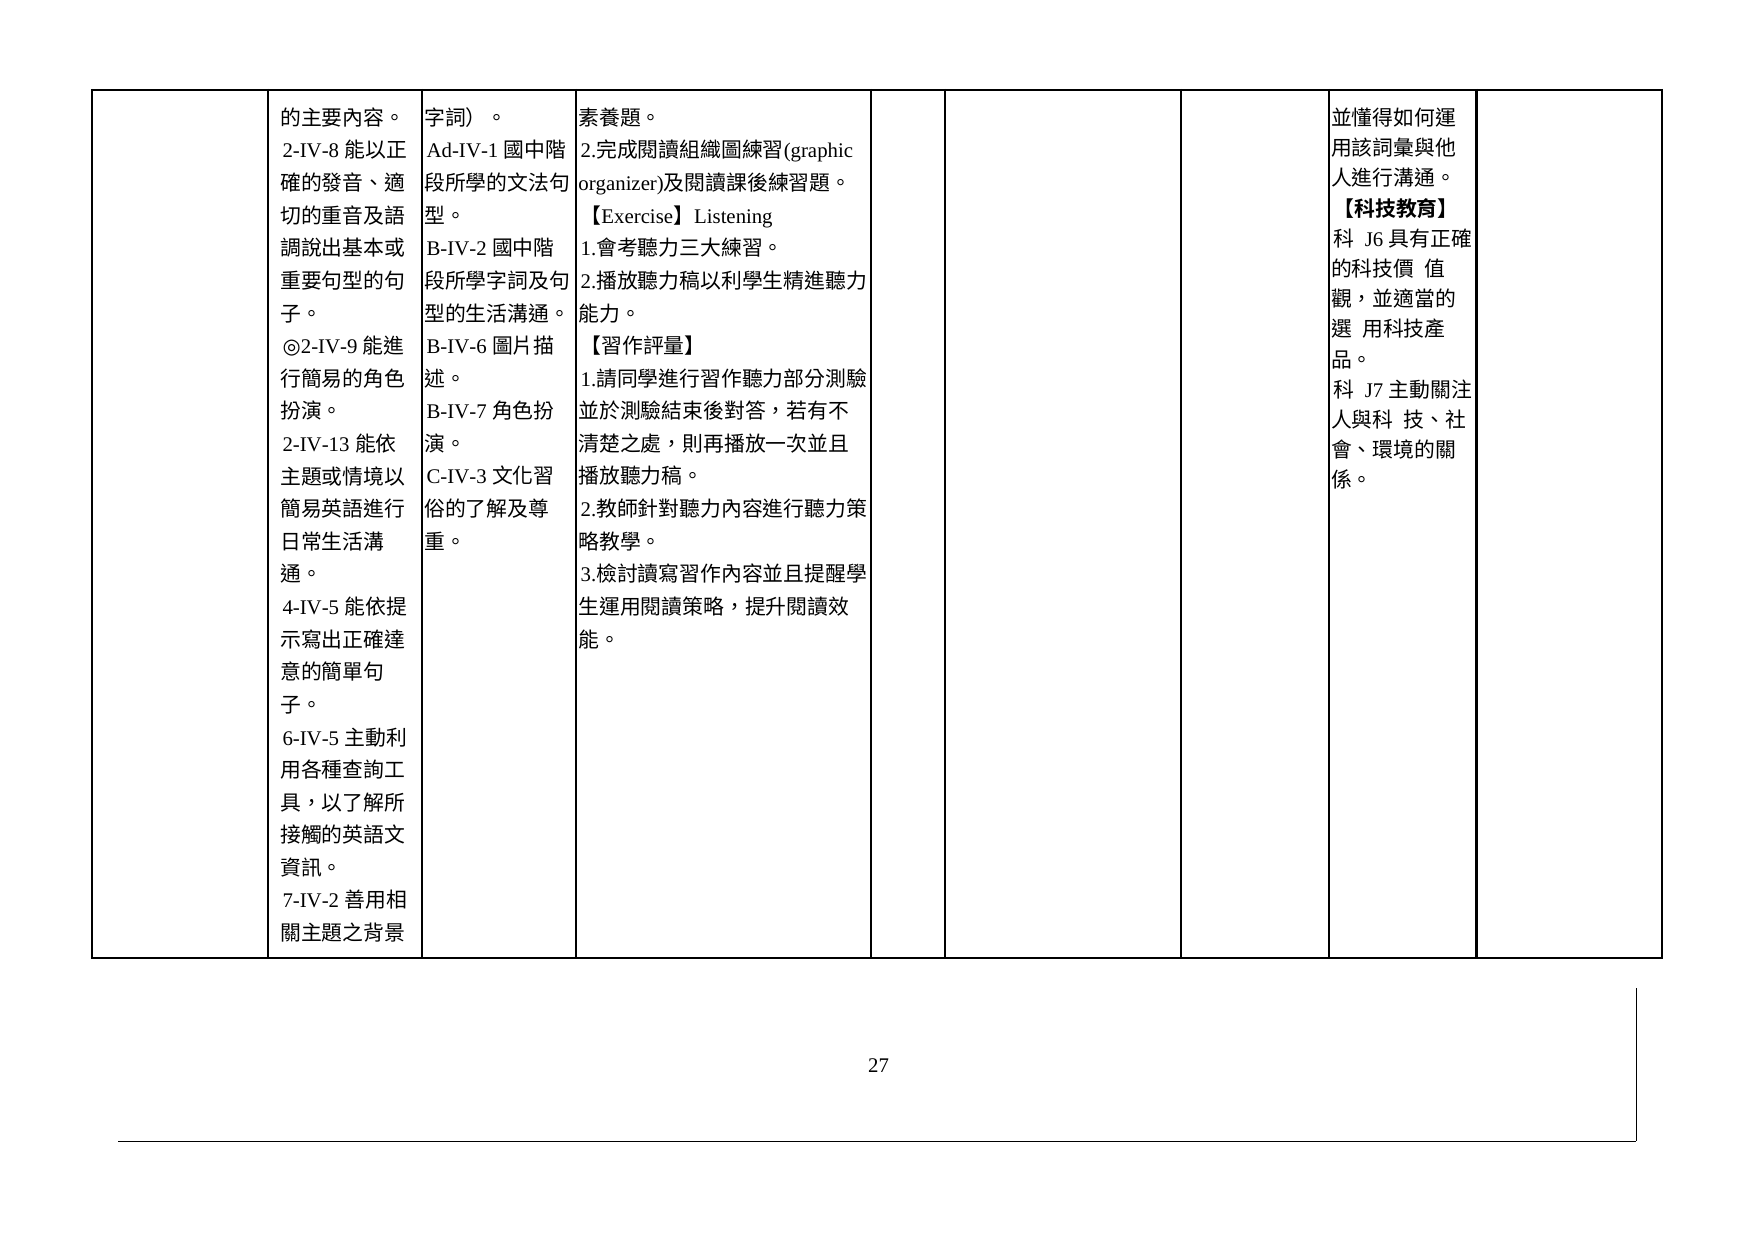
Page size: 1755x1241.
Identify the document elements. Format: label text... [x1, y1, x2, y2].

table_cell [93, 91, 267, 957]
table_cell 素養題。 2.完成閱讀組織圖練習(graphic organizer)及閱讀課後練習題。 【Exercise】Listening 1.會考聽力三大練習。 2.播放聽力稿以利學生精進聽力能力。 【習作評量】 1.請同學進行習作聽力部分測驗並於測驗結束後對答，若有不清楚之處，則再播放一次並且播放聽力稿。 2.教師針對聽力內容進行聽力策略教學。 3.檢討讀寫習作內容並且提醒學生運用閱讀策略，提升閱讀效能。 [577, 91, 870, 957]
table_cell 並懂得如何運用該詞彙與他人進行溝通。 【科技教育】 科 J6 具有正確的科技價 值觀，並適當的選 用科技產品。 科 J7 主動關注人與科 技、社會、環境的關係。 [1330, 91, 1475, 957]
table_cell [946, 91, 1180, 957]
table_cell [1478, 91, 1661, 957]
table_cell 字詞）。 Ad-IV-1 國中階段所學的文法句型。 B-IV-2 國中階段所學字詞及句型的生活溝通。 B-IV-6 圖片描述。 B-IV-7 角色扮演。 C-IV-3 文化習俗的了解及尊重。 [423, 91, 575, 957]
table_cell [872, 91, 944, 957]
table_cell 的主要內容。 2-IV-8 能以正確的發音、適切的重音及語調說出基本或重要句型的句子。 ◎2-IV-9 能進行簡易的角色扮演。 2-IV-13 能依主題或情境以簡易英語進行日常生活溝通。 4-IV-5 能依提示寫出正確達意的簡單句子。 6-IV-5 主動利用各種查詢工具，以了解所接觸的英語文資訊。 7-IV-2 善用相關主題之背景 [269, 91, 421, 957]
table_cell [1182, 91, 1328, 957]
